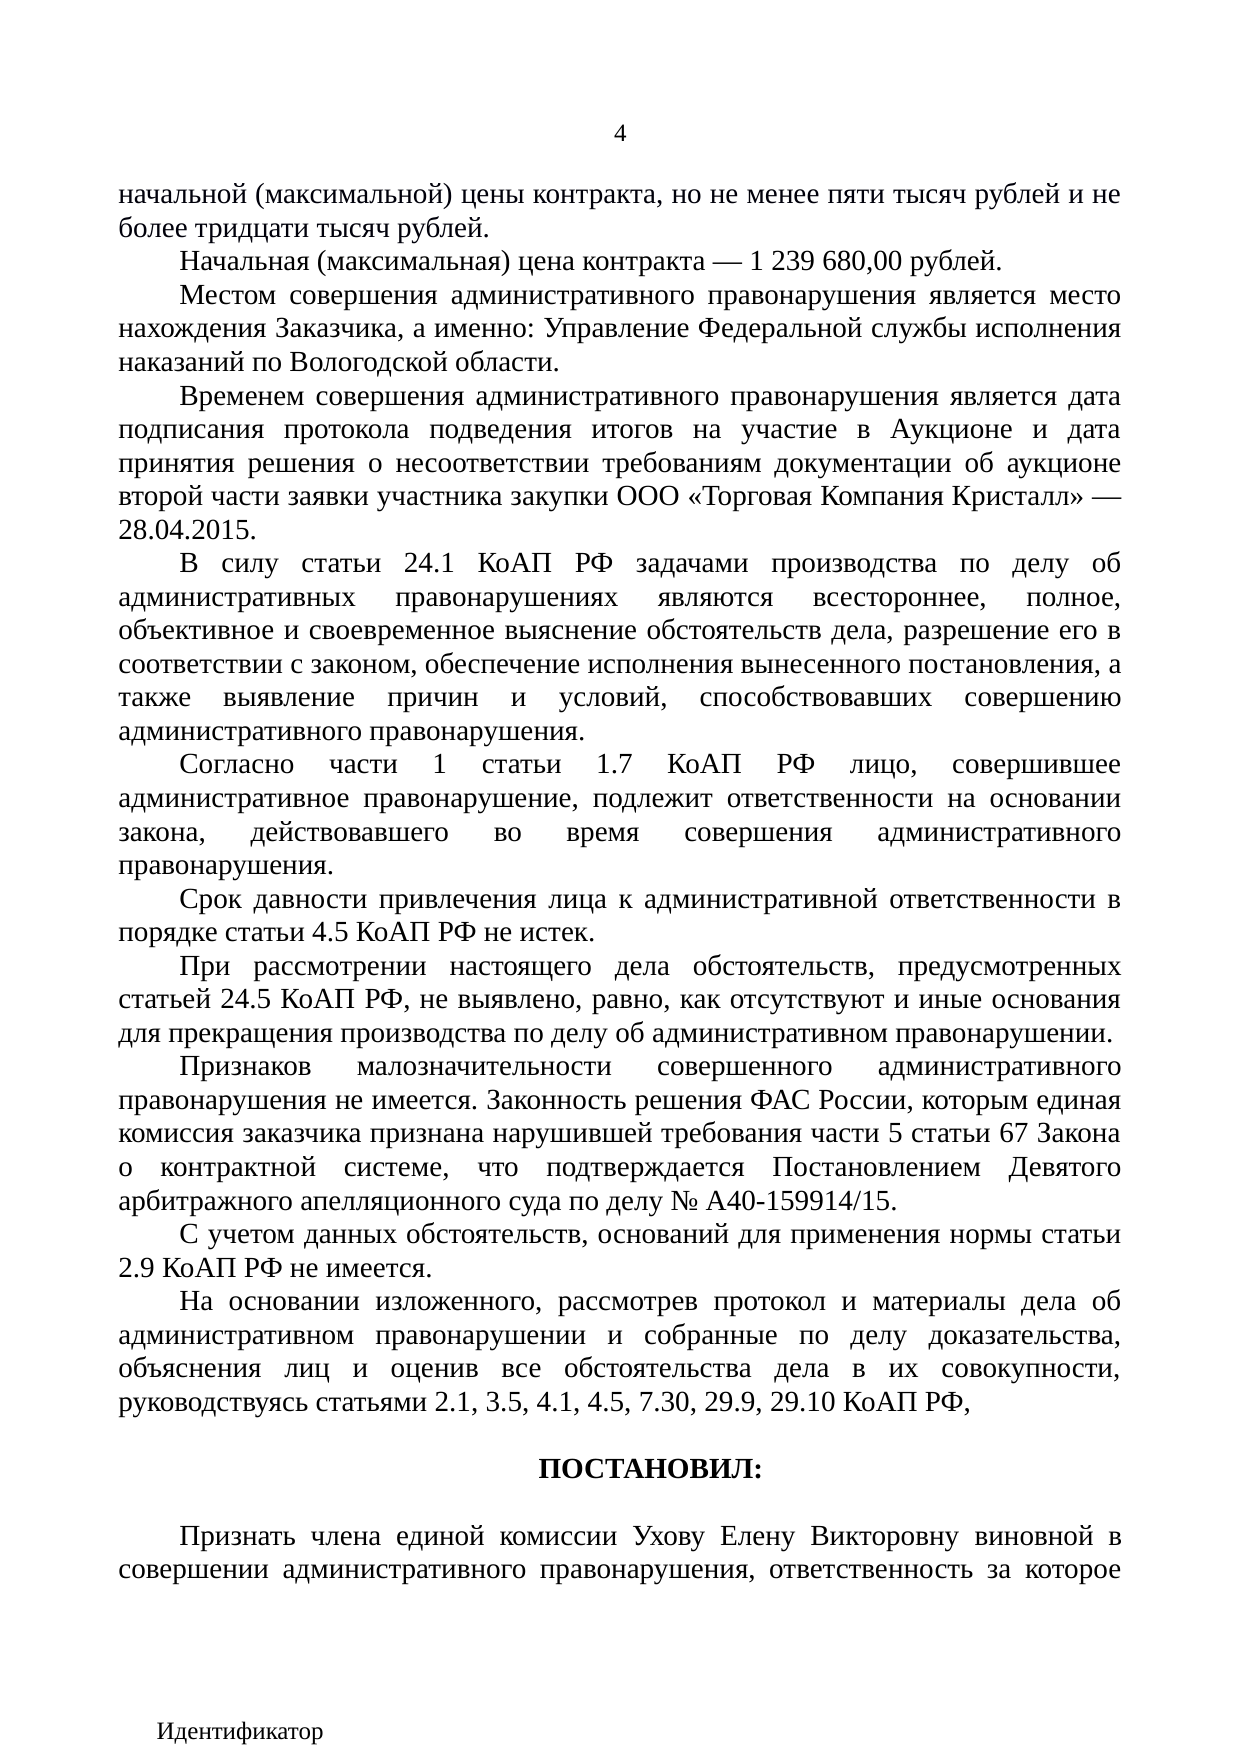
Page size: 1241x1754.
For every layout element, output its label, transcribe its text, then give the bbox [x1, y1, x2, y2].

text В силу статьи 24.1 КоАП РФ задачами производства по делу об административных правонарушениях являются всестороннее, полное, объективное и своевременное выяснение обстоятельств дела, разрешение его в соответствии с законом, обеспечение исполнения вынесенного постановления, а также выявление причин и условий, способствовавших совершению административного правонарушения. [118, 545, 1122, 747]
text Местом совершения административного правонарушения является место нахождения Заказчика, а именно: Управление Федеральной службы исполнения наказаний по Вологодской области. [118, 277, 1122, 378]
text При рассмотрении настоящего дела обстоятельств, предусмотренных статьей 24.5 КоАП РФ, не выявлено, равно, как отсутствуют и иные основания для прекращения производства по делу об административном правонарушении. [118, 948, 1122, 1048]
text С учетом данных обстоятельств, оснований для применения нормы статьи 2.9 КоАП РФ не имеется. [118, 1216, 1122, 1283]
text Срок давности привлечения лица к административной ответственности в порядке статьи 4.5 КоАП РФ не истек. [118, 881, 1122, 948]
text Признать члена единой комиссии Ухову Елену Викторовну виновной в совершении административного правонарушения, ответственность за которое [118, 1518, 1122, 1585]
text ПОСТАНОВИЛ: [118, 1451, 1122, 1484]
text На основании изложенного, рассмотрев протокол и материалы дела об административном правонарушении и собранные по делу доказательства, объяснения лиц и оценив все обстоятельства дела в их совокупности, руководствуясь статьями 2.1, 3.5, 4.1, 4.5, 7.30, 29.9, 29.10 КоАП РФ, [118, 1283, 1122, 1417]
text Временем совершения административного правонарушения является дата подписания протокола подведения итогов на участие в Аукционе и дата принятия решения о несоответствии требованиям документации об аукционе второй части заявки участника закупки ООО «Торговая Компания Кристалл» — 28.04.2015. [118, 378, 1122, 545]
text Начальная (максимальная) цена контракта — 1 239 680,00 рублей. [118, 243, 1122, 277]
text начальной (максимальной) цены контракта, но не менее пяти тысяч рублей и не более тридцати тысяч рублей. [118, 176, 1122, 243]
text Признаков малозначительности совершенного административного правонарушения не имеется. Законность решения ФАС России, которым единая комиссия заказчика признана нарушившей требования части 5 статьи 67 Закона о контрактной системе, что подтверждается Постановлением Девятого арбитражного апелляционного суда по делу № А40-159914/15. [118, 1048, 1122, 1216]
text Согласно части 1 статьи 1.7 КоАП РФ лицо, совершившее административное правонарушение, подлежит ответственности на основании закона, действовавшего во время совершения административного правонарушения. [118, 747, 1122, 881]
